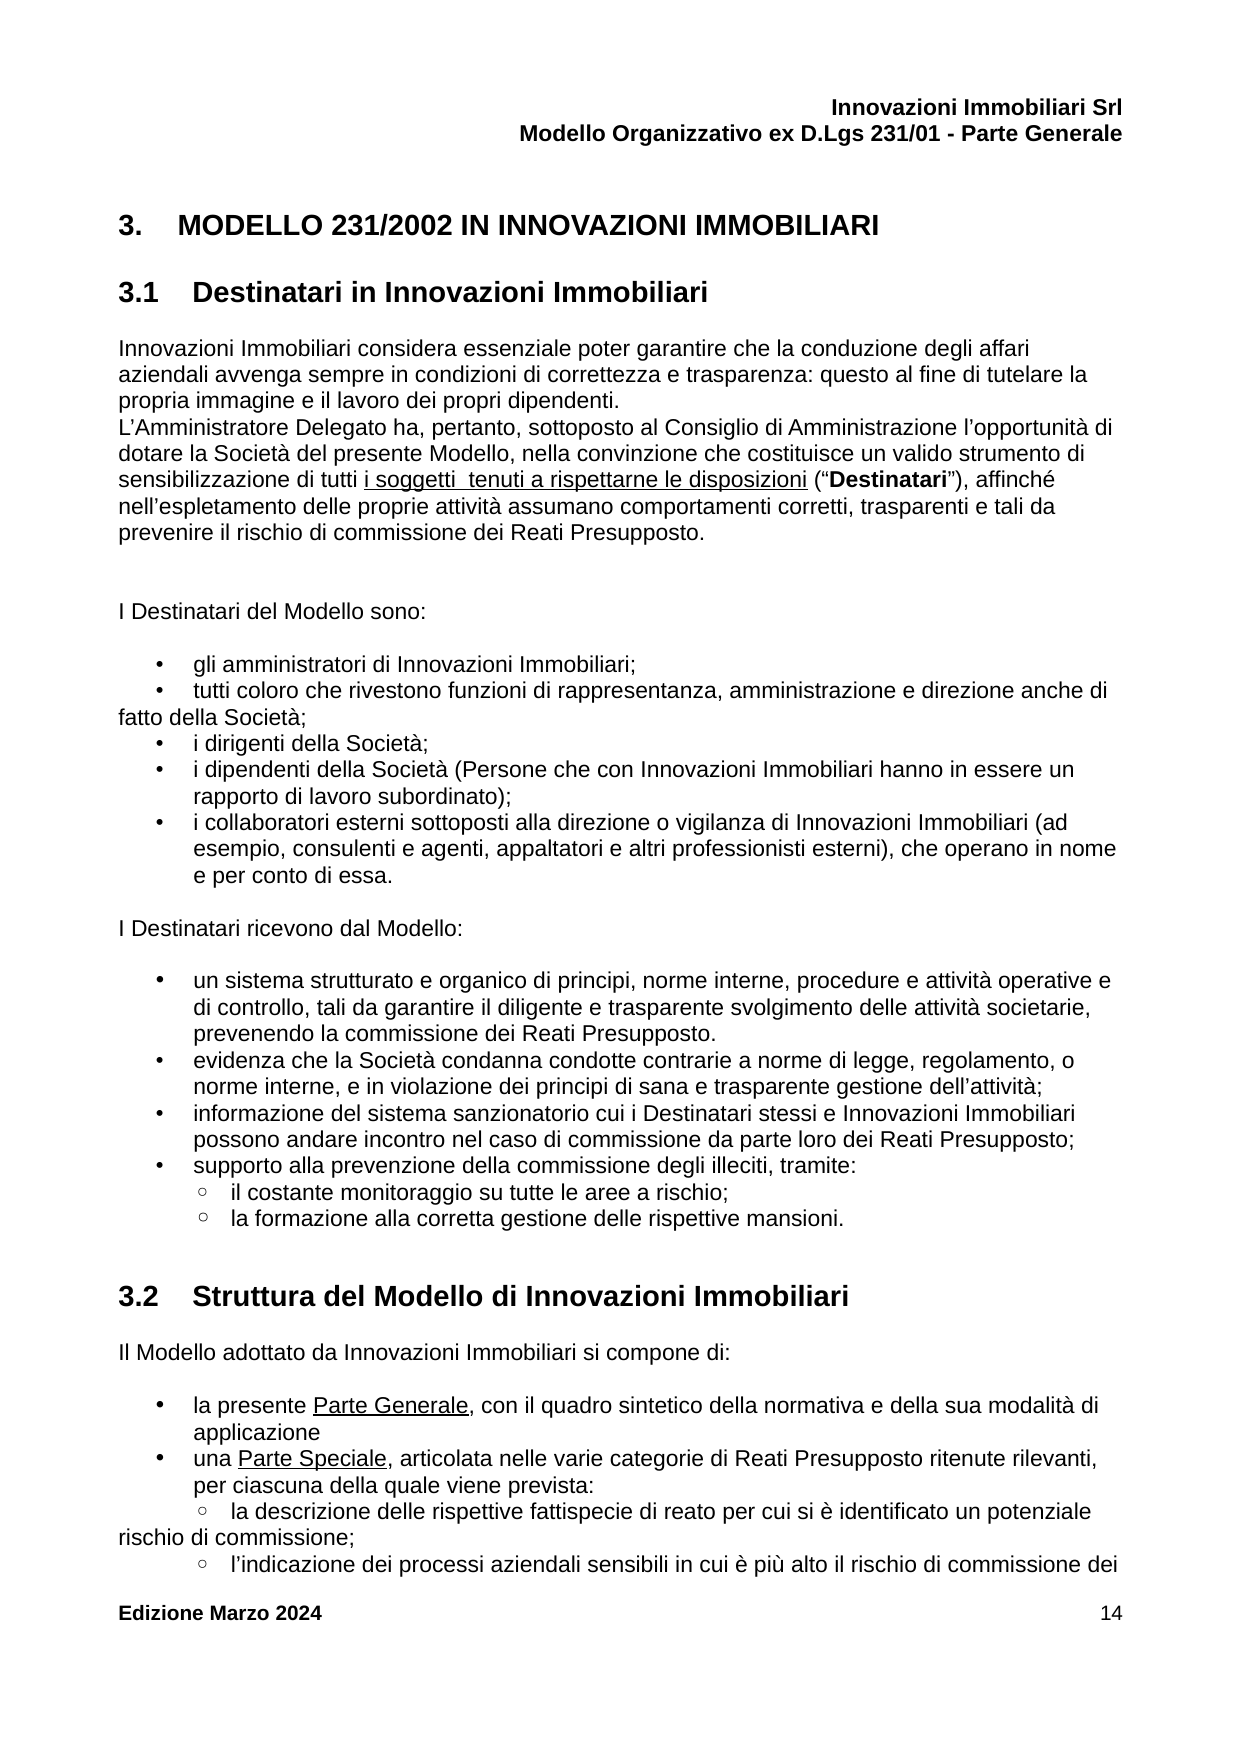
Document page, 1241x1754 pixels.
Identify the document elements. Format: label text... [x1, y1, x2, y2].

list la descrizione delle rispettive fattispecie di reato per cui si è identificato un potenziale [193, 1498, 1123, 1524]
text fatto della Società; [118, 704, 1123, 730]
list la presente Parte Generale, con il quadro sintetico della normativa e della sua modalità di applicazione [156, 1392, 1123, 1445]
list supporto alla prevenzione della commissione degli illeciti, tramite: [156, 1152, 1123, 1178]
list gli amministratori di Innovazioni Immobiliari; [156, 651, 1123, 677]
text L’Amministratore Delegato ha, pertanto, sottoposto al Consiglio di Amministrazione l’opportunità di dotare la Società del presente Modello, nella convinzione che costituisce un valido strumento di sensibilizzazione di tutti i soggetti tenuti a rispettarne le disposizioni (“Destinatari”), affinché nell’espletamento delle proprie attività assumano comportamenti corretti, trasparenti e tali da prevenire il rischio di commissione dei Reati Presupposto. [118, 414, 1123, 546]
list una Parte Speciale, articolata nelle varie categorie di Reati Presupposto ritenute rilevanti, per ciascuna della quale viene prevista: [156, 1445, 1123, 1498]
text Il Modello adottato da Innovazioni Immobiliari si compone di: [118, 1339, 1123, 1365]
list un sistema strutturato e organico di principi, norme interne, procedure e attività operative e di controllo, tali da garantire il diligente e trasparente svolgimento delle attività societarie, prevenendo la commissione dei Reati Presupposto. [156, 967, 1123, 1047]
subtitle 3. MODELLO 231/2002 IN INNOVAZIONI IMMOBILIARI [118, 208, 1123, 241]
list i dipendenti della Società (Persone che con Innovazioni Immobiliari hanno in essere un rapporto di lavoro subordinato); [156, 756, 1123, 809]
list informazione del sistema sanzionatorio cui i Destinatari stessi e Innovazioni Immobiliari possono andare incontro nel caso di commissione da parte loro dei Reati Presupposto; [156, 1099, 1123, 1152]
subtitle 3.1 Destinatari in Innovazioni Immobiliari [118, 275, 1123, 308]
text rischio di commissione; [118, 1524, 1123, 1551]
list i collaboratori esterni sottoposti alla direzione o vigilanza di Innovazioni Immobiliari (ad esempio, consulenti e agenti, appaltatori e altri professionisti esterni), che operano in nome e per conto di essa. [156, 809, 1123, 888]
list tutti coloro che rivestono funzioni di rappresentanza, amministrazione e direzione anche di [156, 677, 1123, 704]
text I Destinatari del Modello sono: [118, 598, 1123, 624]
text Innovazioni Immobiliari considera essenziale poter garantire che la conduzione degli affari aziendali avvenga sempre in condizioni di correttezza e trasparenza: questo al fine di tutelare la propria immagine e il lavoro dei propri dipendenti. [118, 335, 1123, 414]
list l’indicazione dei processi aziendali sensibili in cui è più alto il rischio di commissione dei [193, 1551, 1123, 1577]
list la formazione alla corretta gestione delle rispettive mansioni. [193, 1205, 1123, 1232]
list evidenza che la Società condanna condotte contrarie a norme di legge, regolamento, o norme interne, e in violazione dei principi di sana e trasparente gestione dell’attività; [156, 1047, 1123, 1099]
subtitle 3.2 Struttura del Modello di Innovazioni Immobiliari [118, 1279, 1123, 1312]
list il costante monitoraggio su tutte le aree a rischio; [193, 1178, 1123, 1205]
list i dirigenti della Società; [156, 730, 1123, 756]
text I Destinatari ricevono dal Modello: [118, 914, 1123, 941]
